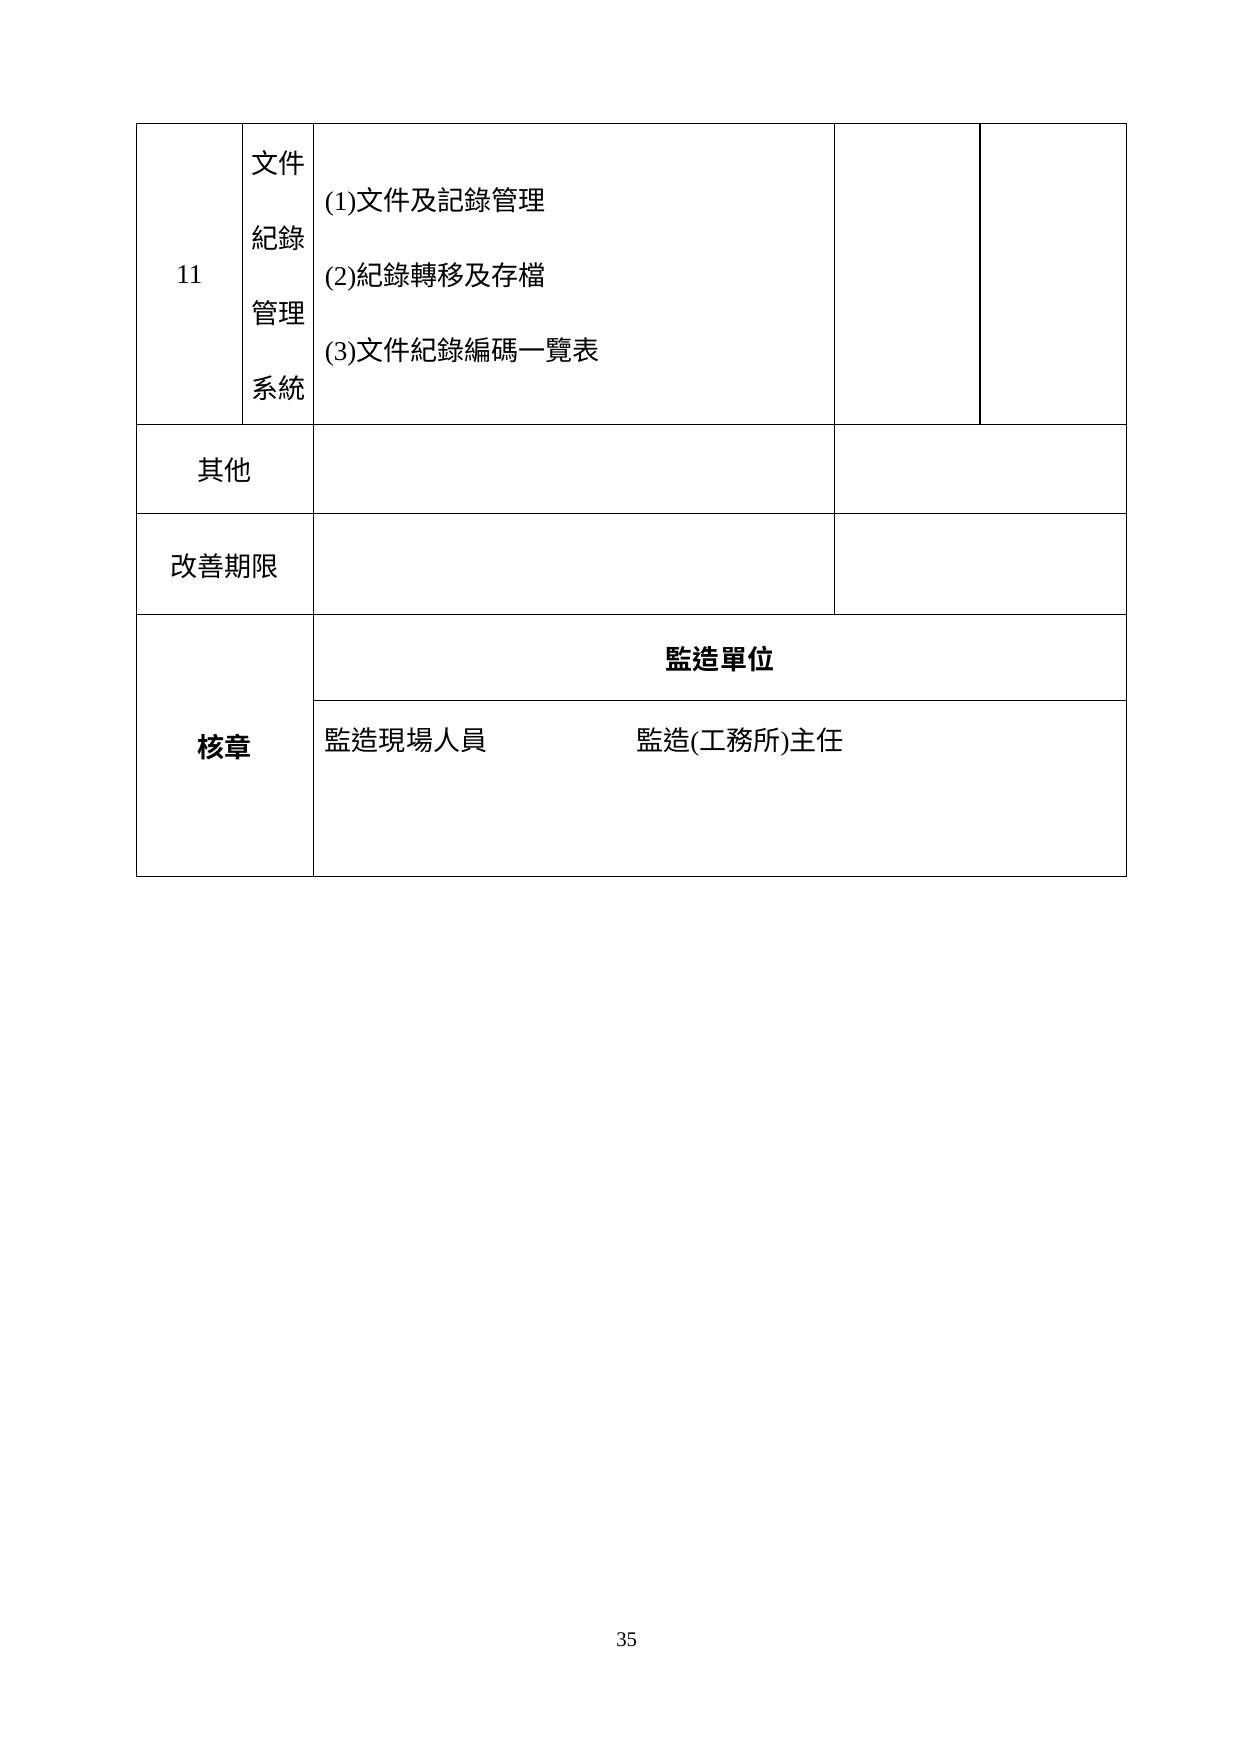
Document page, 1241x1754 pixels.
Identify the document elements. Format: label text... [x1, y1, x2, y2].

table_cell 11 [137, 124, 242, 424]
table_cell [314, 425, 834, 513]
table_cell 其他 [137, 425, 313, 513]
table_cell 核章 [137, 615, 313, 876]
table_cell 監造單位 [314, 615, 1126, 700]
table_cell 文件紀錄管理系統 [243, 124, 313, 424]
table_cell [981, 124, 1126, 424]
table_cell [835, 425, 1126, 513]
table_cell [314, 514, 834, 614]
table_cell [835, 514, 1126, 614]
table_cell (1)文件及記錄管理 (2)紀錄轉移及存檔 (3)文件紀錄編碼一覽表 [314, 124, 834, 424]
table_cell 監造現場人員 監造(工務所)主任 [314, 701, 1126, 876]
table_cell 改善期限 [137, 514, 313, 614]
table_cell [835, 124, 979, 424]
